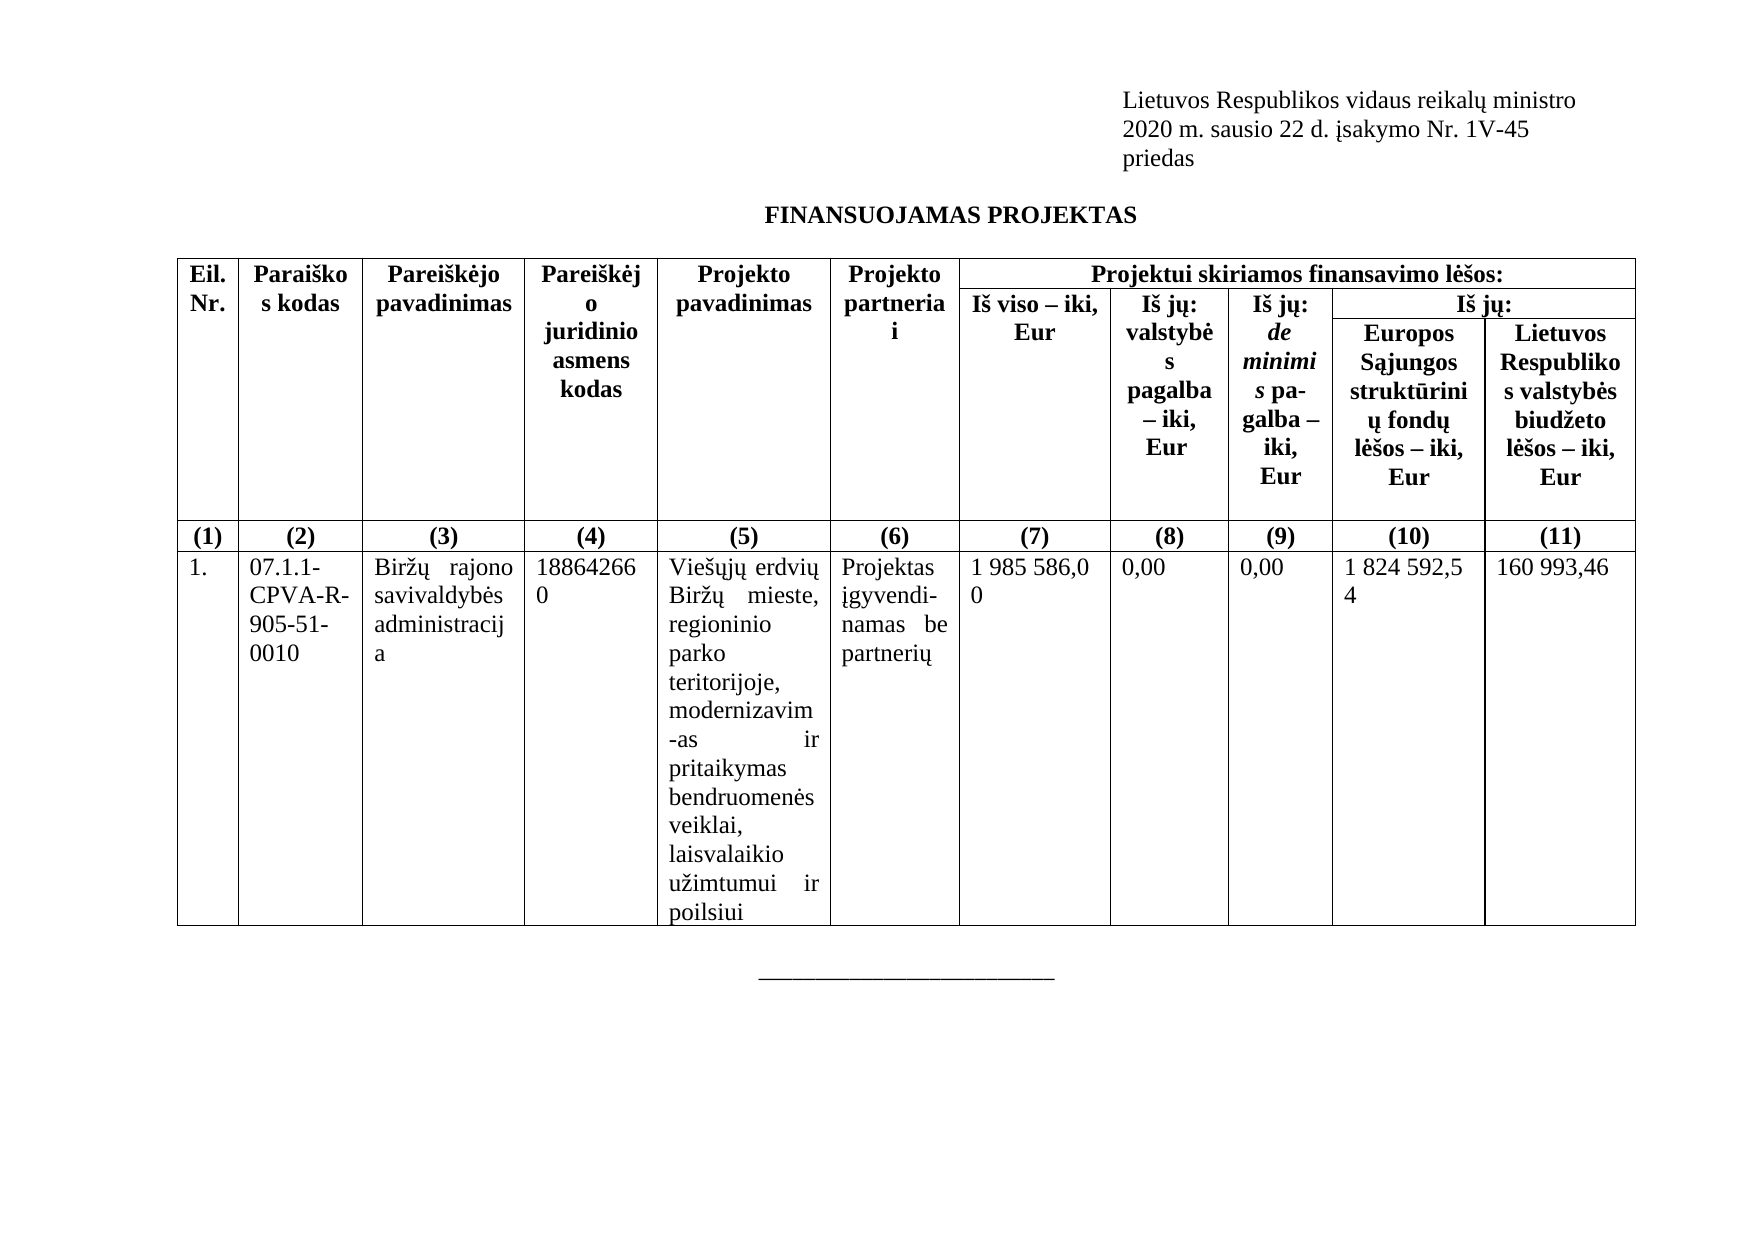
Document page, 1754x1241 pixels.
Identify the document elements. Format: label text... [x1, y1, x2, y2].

table_header Paraiškos kodas [239, 259, 362, 520]
table_cell Europos Sąjungos struktūrinių fondų lėšos – iki, Eur [1333, 319, 1484, 520]
table_header Projekto partneriai [831, 259, 959, 520]
table_cell (9) [1229, 521, 1332, 551]
table_cell 1 985 586,00 [960, 552, 1110, 925]
text priedas [1122, 143, 1636, 172]
table_cell Biržų rajono savivaldybės administracija [363, 552, 524, 925]
table_cell 188642660 [525, 552, 657, 925]
table_cell (6) [831, 521, 959, 551]
table_cell 0,00 [1111, 552, 1228, 925]
table_cell Iš jų: valstybės pagalba – iki, Eur [1111, 289, 1228, 520]
table_cell 07.1.1-CPVA-R-905-51-0010 [239, 552, 362, 925]
table_cell Projektas įgyvendi-namas be partnerių [831, 552, 959, 925]
table_cell Iš viso – iki, Eur [960, 289, 1110, 520]
table_cell (3) [363, 521, 524, 551]
table_cell 1. [178, 552, 238, 925]
table_cell (8) [1111, 521, 1228, 551]
table_cell Lietuvos Respublikos valstybės biudžeto lėšos – iki, Eur [1486, 319, 1635, 520]
table_cell Iš jų: [1333, 289, 1635, 317]
table_cell 0,00 [1229, 552, 1332, 925]
table_cell (7) [960, 521, 1110, 551]
table_cell (11) [1486, 521, 1635, 551]
table_header Pareiškėjo pavadinimas [363, 259, 524, 520]
text 2020 m. sausio 22 d. įsakymo Nr. 1V-45 [1122, 114, 1636, 143]
table_cell (5) [658, 521, 830, 551]
table_header Pareiškėjo juridinio asmens kodas [525, 259, 657, 520]
table_header Projekto pavadinimas [658, 259, 830, 520]
text Lietuvos Respublikos vidaus reikalų ministro [1122, 85, 1636, 114]
table_cell (1) [178, 521, 238, 551]
table_cell 160 993,46 [1486, 552, 1635, 925]
table_cell Iš jų: de minimis pa- galba – iki, Eur [1229, 289, 1332, 520]
table_header Eil. Nr. [178, 259, 238, 520]
table_cell (10) [1333, 521, 1484, 551]
text __________________________ [177, 955, 1636, 983]
table_cell Viešųjų erdvių Biržų mieste, regioninio parko teritorijoje, modernizavim-as ir pritaikymas bendruomenės veiklai, laisvalaikio užimtumui ir poilsiui [658, 552, 830, 925]
table_header Projektui skiriamos finansavimo lėšos: [960, 259, 1635, 288]
table_cell 1 824 592,54 [1333, 552, 1484, 925]
table_cell (4) [525, 521, 657, 551]
text FINANSUOJAMAS PROJEKTAS [177, 200, 1636, 229]
table_cell (2) [239, 521, 362, 551]
